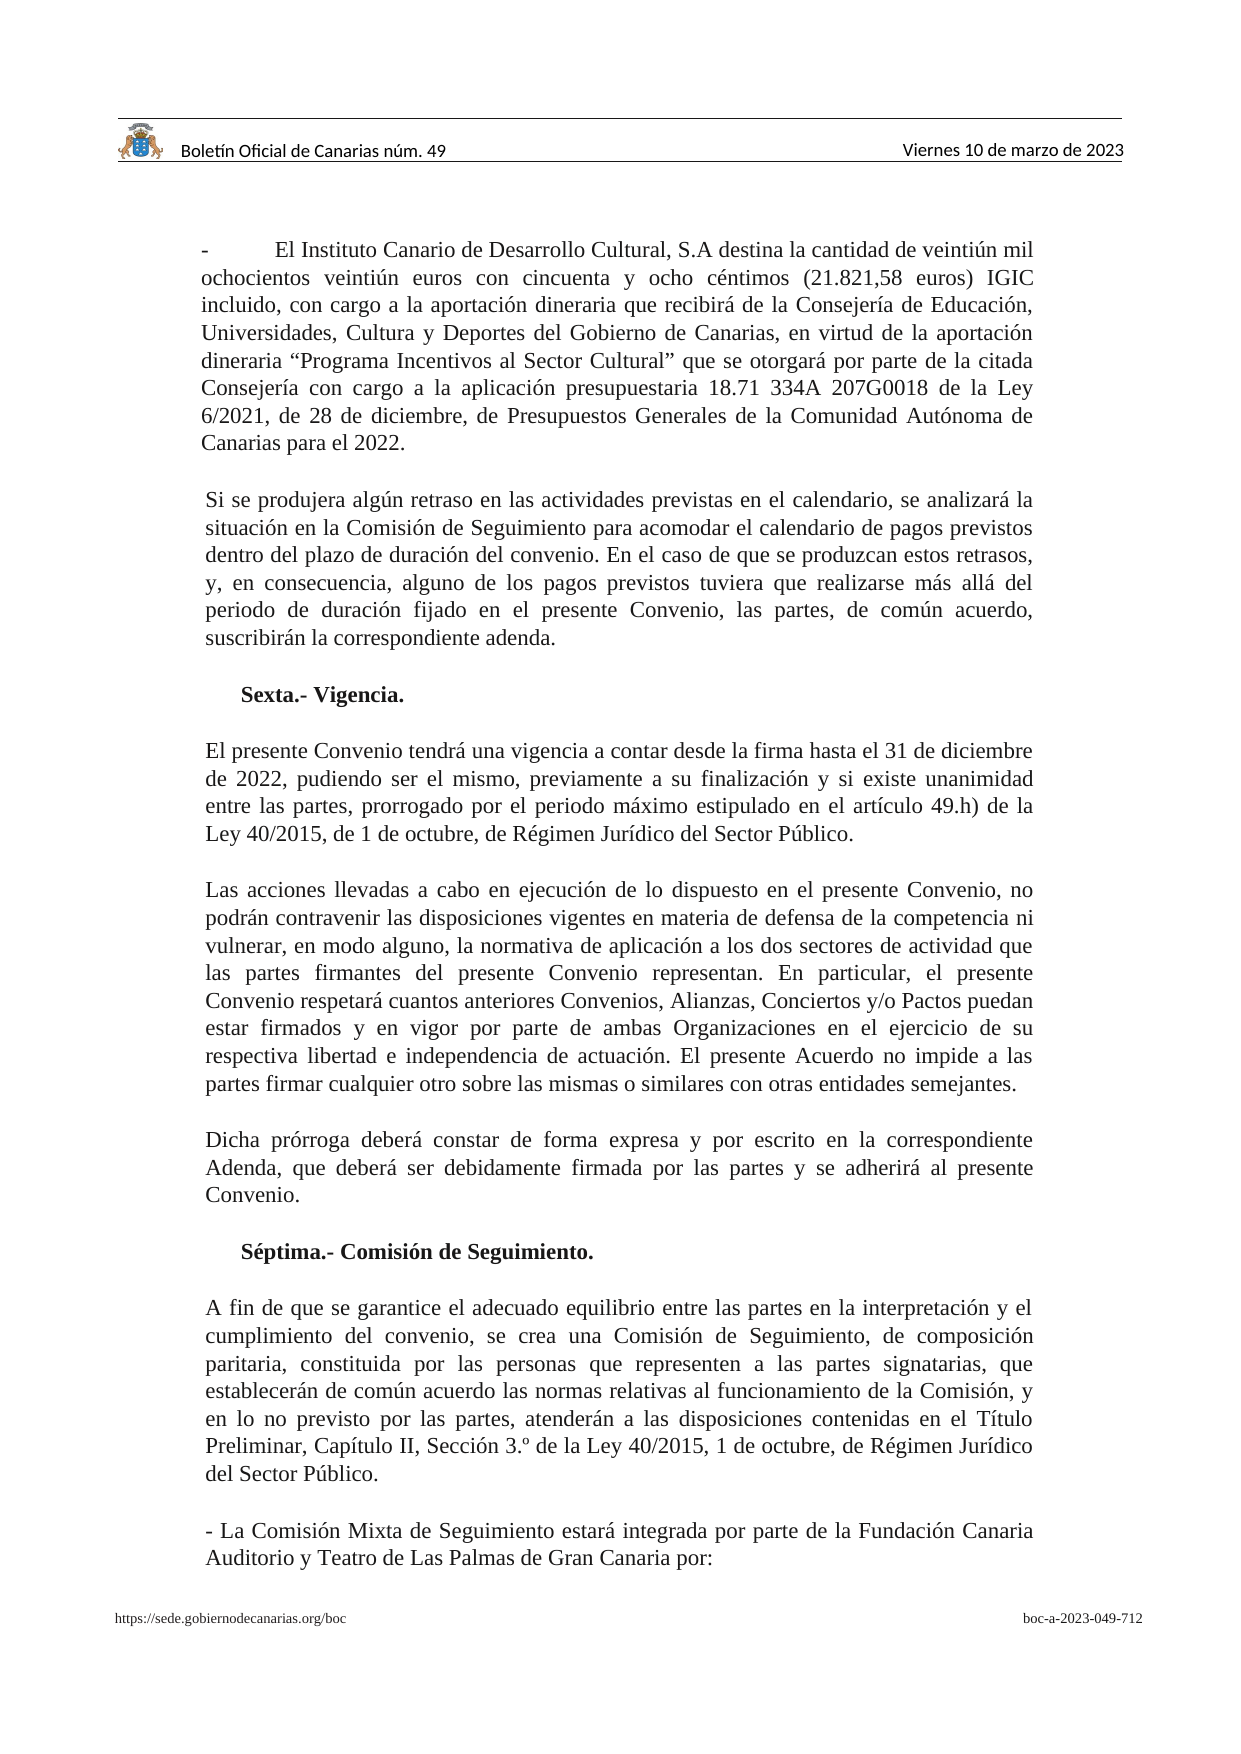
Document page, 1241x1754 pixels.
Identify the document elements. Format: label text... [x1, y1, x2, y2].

list El Instituto Canario de Desarrollo Cultural, S.A destina la cantidad de veintiún mil ochocientos veintiún euros con cincuenta y ocho céntimos (21.821,58 euros) IGIC incluido, con cargo a la aportación dineraria que recibirá de la Consejería de Educación, Universidades, Cultura y Deportes del Gobierno de Canarias, en virtud de la aportación dineraria “Programa Incentivos al Sector Cultural” que se otorgará por parte de la citada Consejería con cargo a la aplicación presupuestaria 18.71 334A 207G0018 de la Ley 6/2021, de 28 de diciembre, de Presupuestos Generales de la Comunidad Autónoma de Canarias para el 2022. [201, 236, 1035, 456]
text Las acciones llevadas a cabo en ejecución de lo dispuesto en el presente Convenio, no podrán contravenir las disposiciones vigentes en materia de defensa de la competencia ni vulnerar, en modo alguno, la normativa de aplicación a los dos sectores de actividad que las partes firmantes del presente Convenio representan. En particular, el presente Convenio respetará cuantos anteriores Convenios, Alianzas, Conciertos y/o Pactos puedan estar firmados y en vigor por parte de ambas Organizaciones en el ejercicio de su respectiva libertad e independencia de actuación. El presente Acuerdo no impide a las partes firmar cualquier otro sobre las mismas o similares con otras entidades semejantes. [205, 876, 1035, 1096]
text Si se produjera algún retraso en las actividades previstas en el calendario, se analizará la situación en la Comisión de Seguimiento para acomodar el calendario de pagos previstos dentro del plazo de duración del convenio. En el caso de que se produzcan estos retrasos, y, en consecuencia, alguno de los pagos previstos tuviera que realizarse más allá del periodo de duración fijado en el presente Convenio, las partes, de común acuerdo, suscribirán la correspondiente adenda. [205, 486, 1035, 650]
text - La Comisión Mixta de Seguimiento estará integrada por parte de la Fundación Canaria Auditorio y Teatro de Las Palmas de Gran Canaria por: [205, 1517, 1035, 1571]
text El presente Convenio tendrá una vigencia a contar desde la firma hasta el 31 de diciembre de 2022, pudiendo ser el mismo, previamente a su finalización y si existe unanimidad entre las partes, prorrogado por el periodo máximo estipulado en el artículo 49.h) de la Ley 40/2015, de 1 de octubre, de Régimen Jurídico del Sector Público. [205, 737, 1035, 846]
text Séptima.- Comisión de Seguimiento. [241, 1238, 1035, 1264]
text A fin de que se garantice el adecuado equilibrio entre las partes en la interpretación y el cumplimiento del convenio, se crea una Comisión de Seguimiento, de composición paritaria, constituida por las personas que representen a las partes signatarias, que establecerán de común acuerdo las normas relativas al funcionamiento de la Comisión, y en lo no previsto por las partes, atenderán a las disposiciones contenidas en el Título Preliminar, Capítulo II, Sección 3.º de la Ley 40/2015, 1 de octubre, de Régimen Jurídico del Sector Público. [205, 1294, 1035, 1486]
text Sexta.- Vigencia. [241, 681, 1035, 707]
text Dicha prórroga deberá constar de forma expresa y por escrito en la correspondiente Adenda, que deberá ser debidamente firmada por las partes y se adherirá al presente Convenio. [205, 1126, 1035, 1208]
